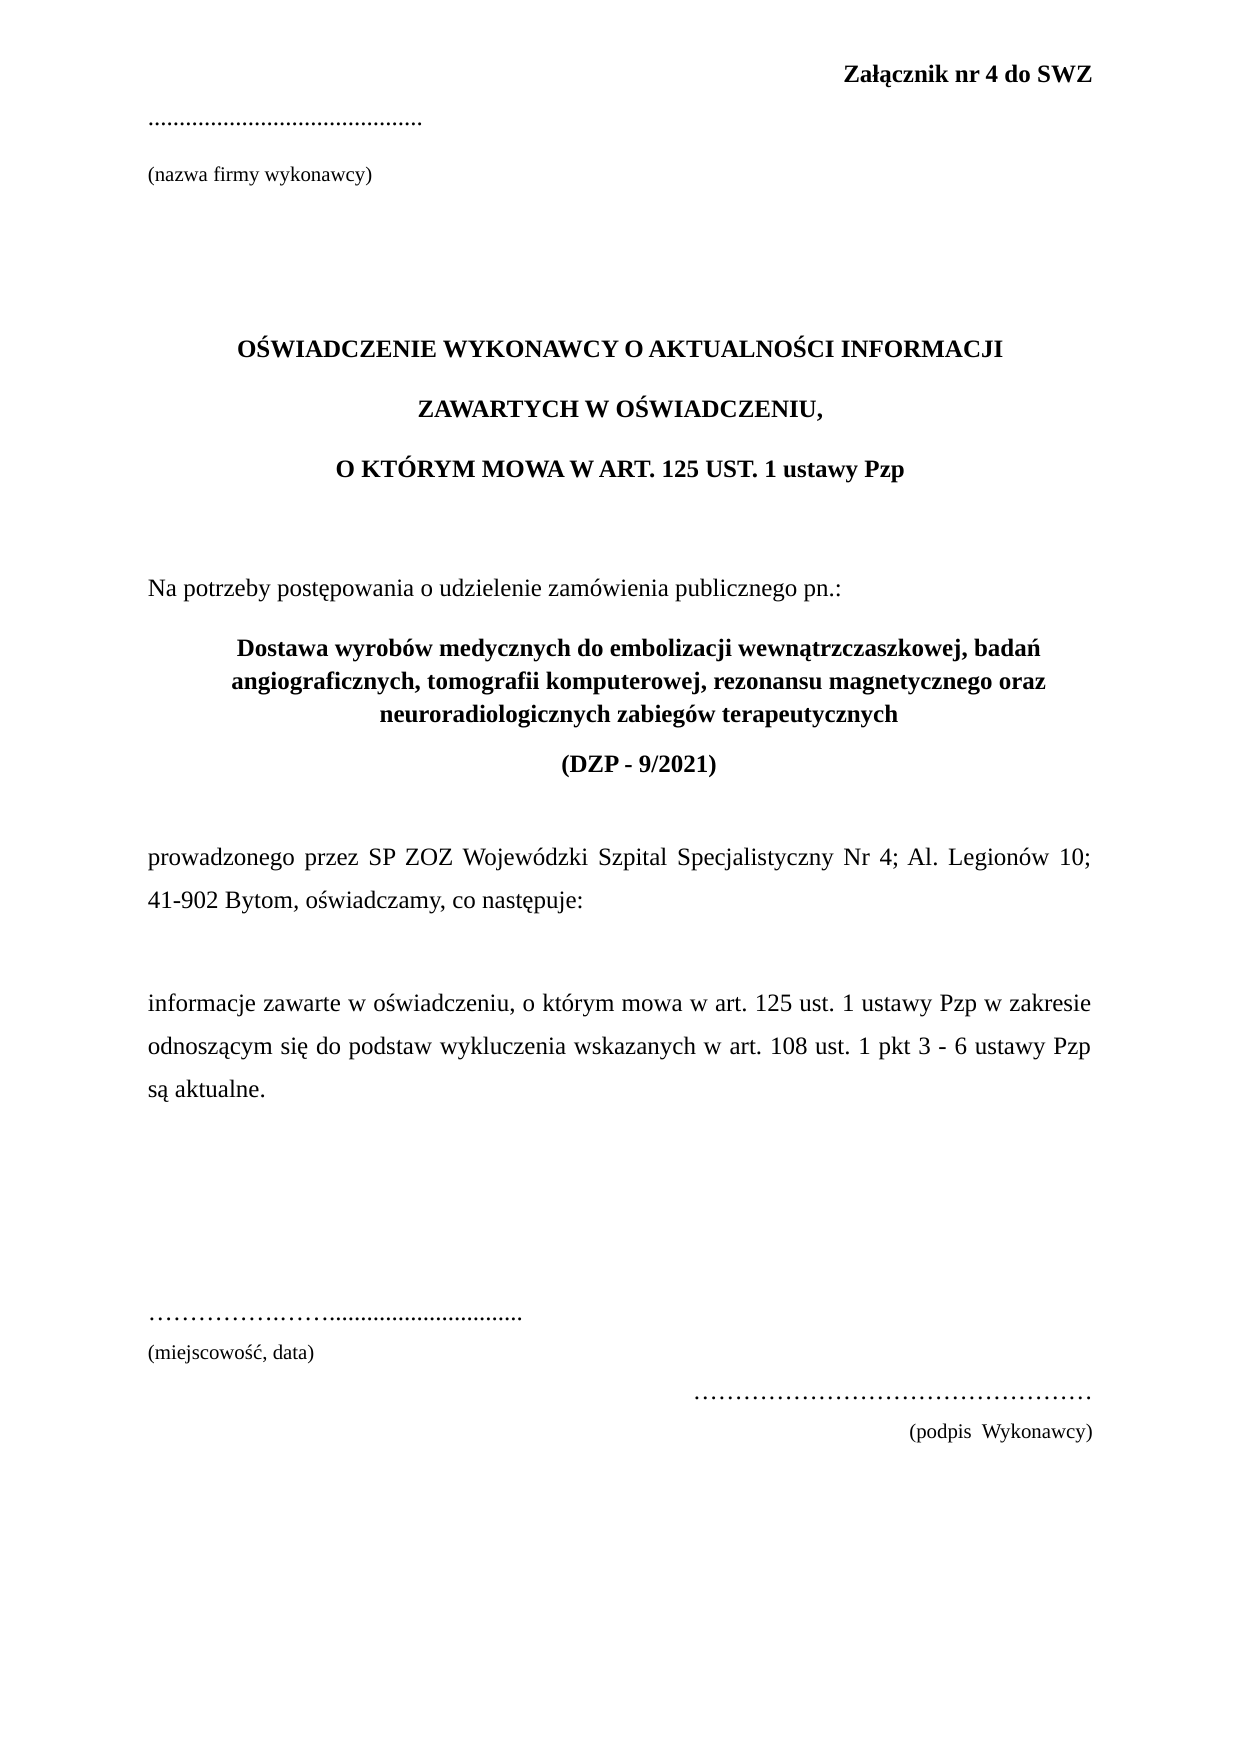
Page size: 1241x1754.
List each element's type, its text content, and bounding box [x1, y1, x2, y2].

text ………………………………………… [148, 1376, 1092, 1404]
text (nazwa firmy wykonawcy) [148, 162, 1092, 186]
text …………….……............................... [148, 1297, 1092, 1325]
text (miejscowość, data) [148, 1340, 1092, 1364]
text ZAWARTYCH W OŚWIADCZENIU, [148, 394, 1092, 423]
text O KTÓRYM MOWA W ART. 125 UST. 1 ustawy Pzp [148, 454, 1092, 483]
text ............................................ [148, 102, 1092, 131]
text Dostawa wyrobów medycznych do embolizacji wewnątrzczaszkowej, badań angiograficznych, tomografii komputerowej, rezonansu magnetycznego oraz neuroradiologicznych zabiegów terapeutycznych [185, 633, 1092, 728]
text (DZP - 9/2021) [185, 749, 1092, 778]
text Załącznik nr 4 do SWZ [148, 59, 1092, 88]
text OŚWIADCZENIE WYKONAWCY O AKTUALNOŚCI INFORMACJI [148, 334, 1092, 363]
text prowadzonego przez SP ZOZ Wojewódzki Szpital Specjalistyczny Nr 4; Al. Legionów 10; 41-902 Bytom, oświadczamy, co następuje: [148, 842, 1092, 914]
text Na potrzeby postępowania o udzielenie zamówienia publicznego pn.: [148, 573, 1092, 602]
text (podpis Wykonawcy) [738, 1419, 1092, 1443]
text informacje zawarte w oświadczeniu, o którym mowa w art. 125 ust. 1 ustawy Pzp w zakresie odnoszącym się do podstaw wykluczenia wskazanych w art. 108 ust. 1 pkt 3 - 6 ustawy Pzp są aktualne. [148, 988, 1092, 1103]
